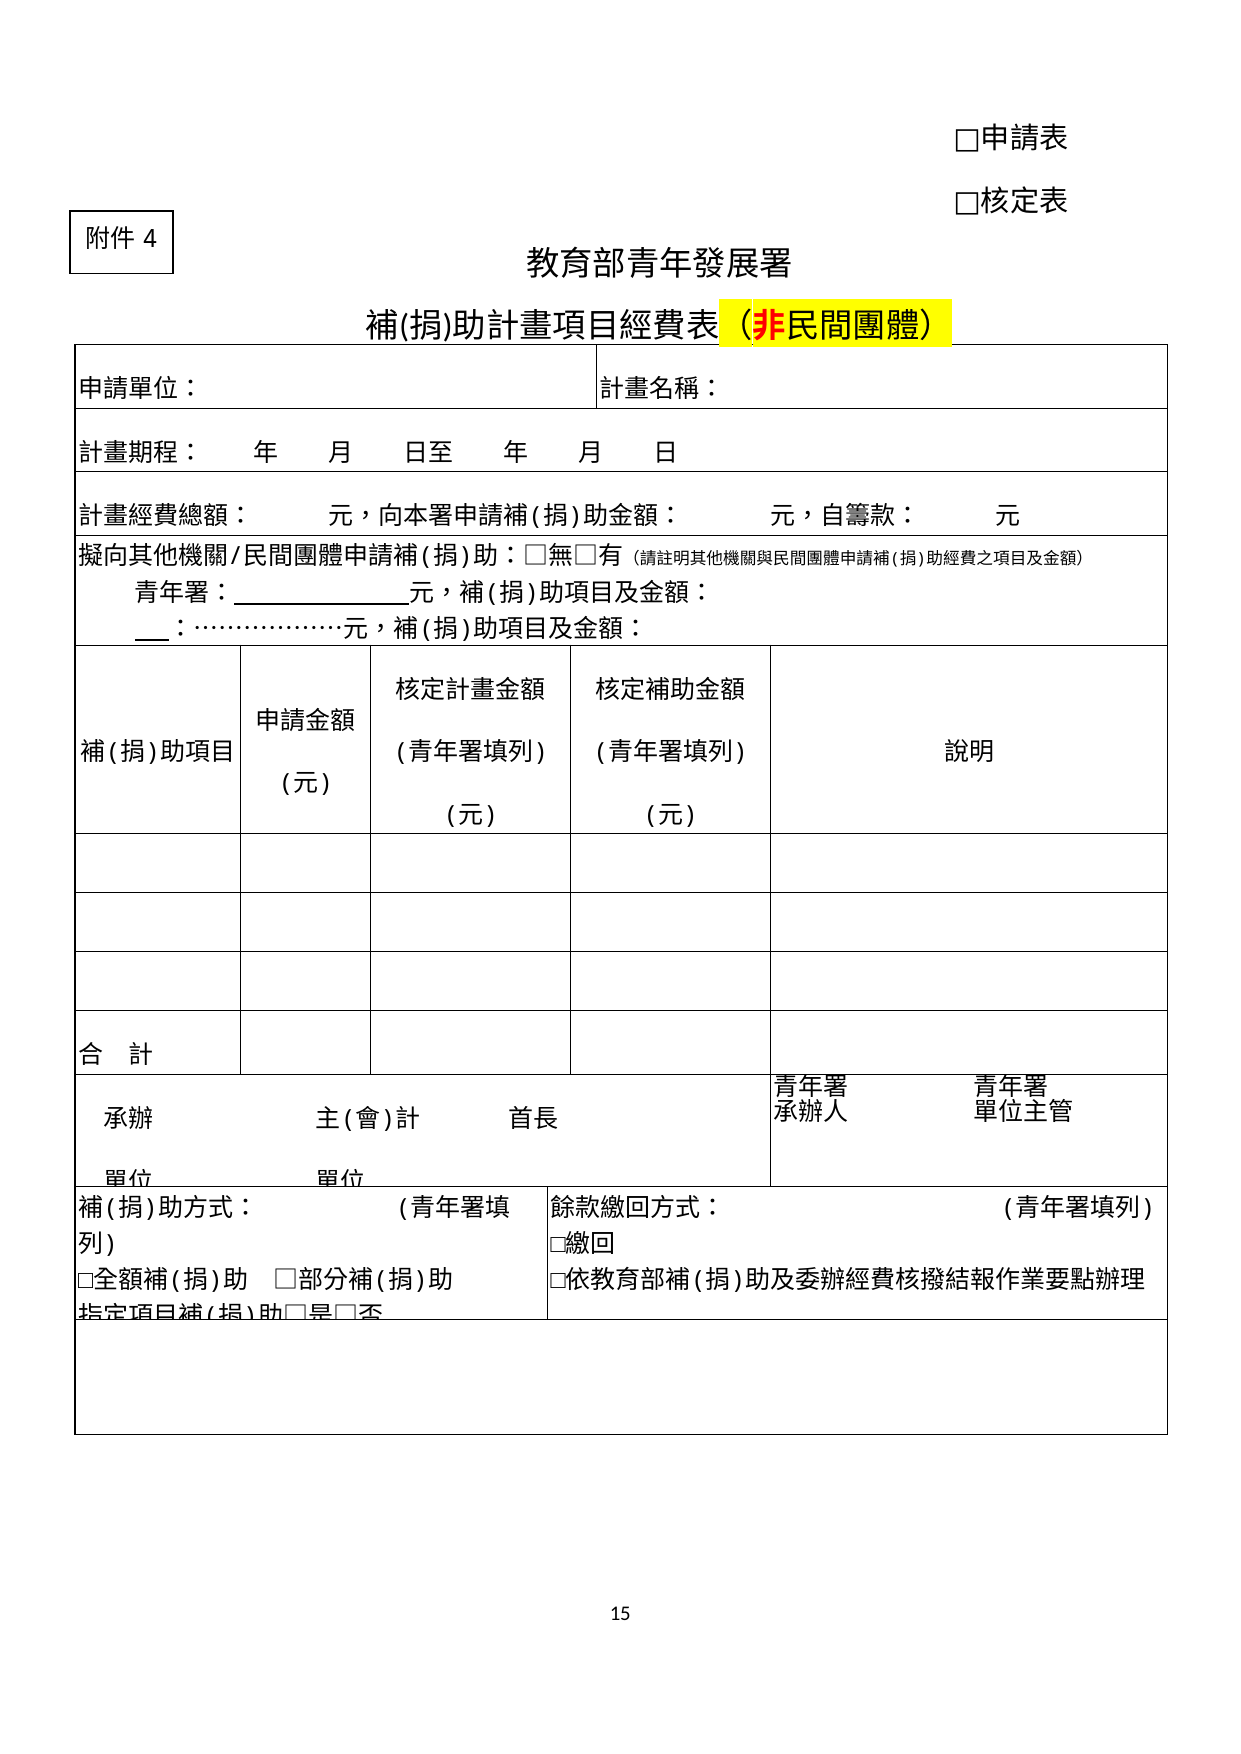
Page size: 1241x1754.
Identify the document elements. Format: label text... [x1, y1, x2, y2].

table_cell [771, 952, 1167, 1010]
table_cell 青年署 青年署 承辦人 單位主管 [771, 1075, 1167, 1186]
table_header [75, 94, 240, 157]
table_cell [241, 1011, 370, 1074]
table_cell [371, 952, 570, 1010]
table_cell [76, 893, 240, 951]
table_cell [371, 157, 494, 219]
table_cell [76, 1320, 1167, 1434]
table_cell 合 計 [76, 1011, 240, 1074]
table_cell [241, 834, 370, 892]
table_cell [76, 834, 240, 892]
table_cell [1071, 157, 1168, 219]
table_cell [240, 219, 247, 344]
table_cell [771, 1011, 1167, 1074]
table_cell 承辦 主(會)計 首長 單位 單位 [76, 1075, 770, 1186]
table_header [247, 94, 371, 157]
table_cell 核定計畫金額 (青年署填列) (元) [371, 646, 570, 833]
table_cell [371, 834, 570, 892]
table_header [1071, 94, 1168, 157]
table_cell [371, 893, 570, 951]
table_cell [247, 157, 371, 219]
table_header [371, 94, 494, 157]
table_cell [494, 157, 696, 219]
table_header [494, 94, 696, 157]
table_cell 餘款繳回方式： (青年署填列) □繳回 □依教育部補(捐)助及委辦經費核撥結報作業要點辦理 [548, 1187, 1167, 1319]
table_cell 補(捐)助方式： (青年署填列) □全額補(捐)助 □部分補(捐)助 指定項目補(捐)助□是□否 【補(捐)助比率 ％】 [76, 1187, 547, 1319]
table_cell 計畫期程： 年 月 日至 年 月 日 [76, 409, 1167, 471]
table_cell [371, 1011, 570, 1074]
table_cell 補(捐)助項目 [76, 646, 240, 833]
table_cell □核定表 [696, 157, 1071, 219]
table_cell [240, 157, 247, 219]
table_cell 申請單位： [76, 345, 596, 408]
table_cell [771, 893, 1167, 951]
table_cell 擬向其他機關/民間團體申請補(捐)助：□無□有（請註明其他機關與民間團體申請補(捐)助經費之項目及金額） 青年署： 元，補(捐)助項目及金額： ：………………元，補(捐)助項目及金額： [76, 536, 1167, 644]
table_cell [1071, 219, 1168, 344]
table_cell 教育部青年發展署 補(捐)助計畫項目經費表（非民間團體） [247, 219, 1071, 344]
table_header [240, 94, 247, 157]
table_cell 核定補助金額 (青年署填列) (元) [571, 646, 770, 833]
table_header □申請表 [696, 94, 1071, 157]
table_cell 計畫經費總額： 元，向本署申請補(捐)助金額： 元，自籌款： 元 [76, 472, 1167, 535]
table_cell [571, 834, 770, 892]
table_cell 說明 [771, 646, 1167, 833]
table_cell [76, 952, 240, 1010]
table_cell [241, 893, 370, 951]
table_cell [75, 157, 240, 219]
table_cell [571, 952, 770, 1010]
table_cell [771, 834, 1167, 892]
table_cell 申請金額 (元) [241, 646, 370, 833]
table_cell [571, 893, 770, 951]
table_cell [241, 952, 370, 1010]
table_cell [571, 1011, 770, 1074]
table_cell [75, 219, 240, 344]
table_cell 計畫名稱： [597, 345, 1167, 408]
